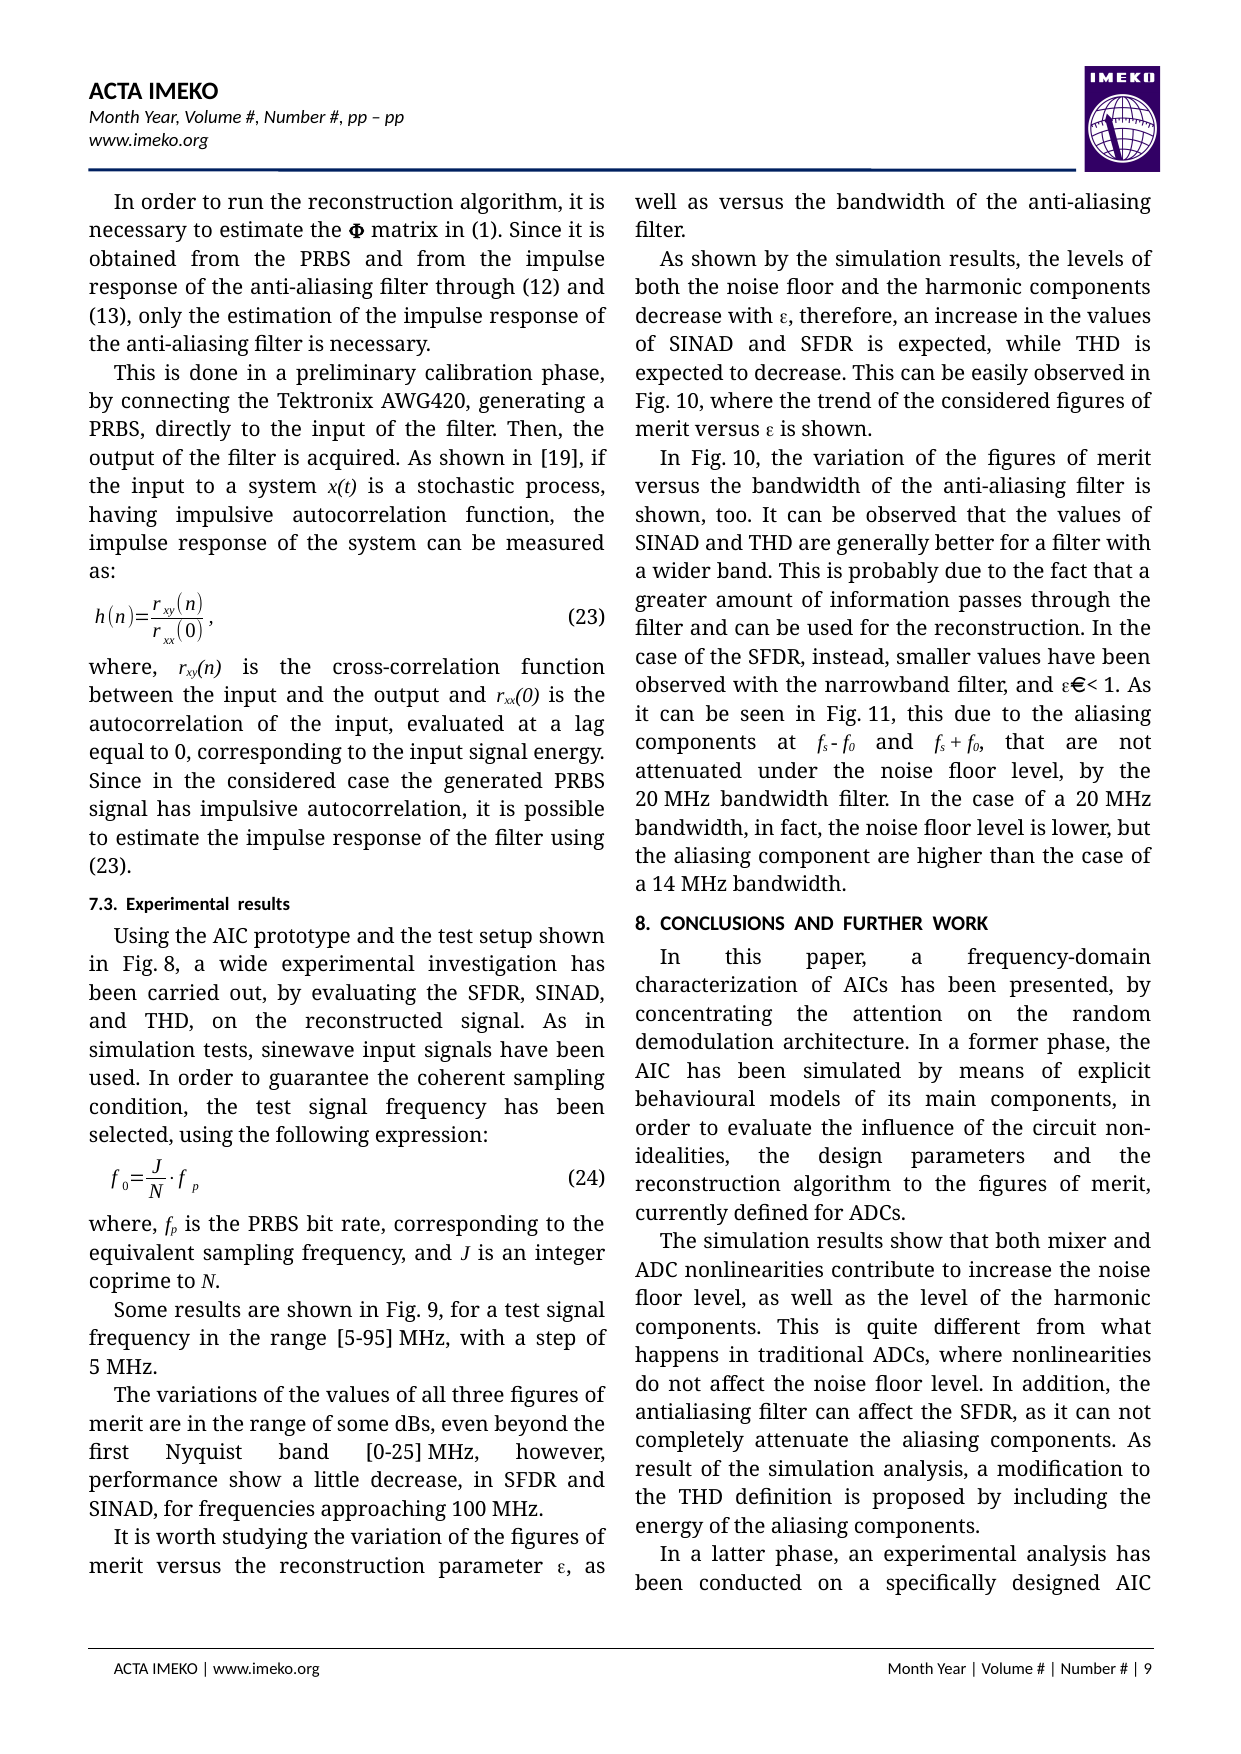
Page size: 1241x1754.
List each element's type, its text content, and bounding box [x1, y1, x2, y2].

text It is worth studying the variation of the figures of merit versus the reconstruction parameter e, as [89, 1522, 605, 1579]
text The variations of the values of all three figures of merit are in the range of some dBs, even beyond the first Nyquist band [0‑25] MHz, however, performance show a little decrease, in SFDR and SINAD, for frequencies approaching 100 MHz. [89, 1380, 605, 1522]
text Some results are shown in Fig. 9, for a test signal frequency in the range [5‑95] MHz, with a step of 5 MHz. [89, 1295, 605, 1380]
text The simulation results show that both mixer and ADC nonlinearities contribute to increase the noise floor level, as well as the level of the harmonic components. This is quite different from what happens in traditional ADCs, where nonlinearities do not affect the noise floor level. In addition, the antialiasing filter can affect the SFDR, as it can not completely attenuate the aliasing components. As result of the simulation analysis, a modification to the THD definition is proposed by including the energy of the aliasing components. [635, 1226, 1152, 1539]
picture [1084, 66, 1161, 172]
text (23) [219, 591, 605, 646]
text In order to run the reconstruction algorithm, it is necessary to estimate the F matrix in (1). Since it is obtained from the PRBS and from the impulse response of the anti-aliasing filter through (12) and (13), only the estimation of the impulse response of the anti-aliasing filter is necessary. [89, 187, 605, 358]
text As shown by the simulation results, the levels of both the noise floor and the harmonic components decrease with e, therefore, an increase in the values of SINAD and SFDR is expected, while THD is expected to decrease. This can be easily observed in Fig. 10, where the trend of the considered figures of merit versus e is shown. [635, 244, 1152, 443]
text In a latter phase, an experimental analysis has been conducted on a specifically designed AIC [635, 1539, 1152, 1596]
text (24) [89, 1154, 605, 1204]
text well as versus the bandwidth of the anti-aliasing filter. [635, 187, 1152, 244]
text Using the AIC prototype and the test setup shown in Fig. 8, a wide experimental investigation has been carried out, by evaluating the SFDR, SINAD, and THD, on the reconstructed signal. As in simulation tests, sinewave input signals have been used. In order to guarantee the coherent sampling condition, the test signal frequency has been selected, using the following expression: [89, 921, 605, 1149]
title Experimental results [89, 892, 605, 915]
text In Fig. 10, the variation of the figures of merit versus the bandwidth of the anti-aliasing filter is shown, too. It can be observed that the values of SINAD and THD are generally better for a filter with a wider band. This is probably due to the fact that a greater amount of information passes through the filter and can be used for the reconstruction. In the case of the SFDR, instead, smaller values have been observed with the narrowband filter, and e < 1. As it can be seen in Fig. 11, this due to the aliasing components at fs - f0 and fs + f0, that are not attenuated under the noise floor level, by the 20 MHz bandwidth filter. In the case of a 20 MHz bandwidth, in fact, the noise floor level is lower, but the aliasing component are higher than the case of a 14 MHz bandwidth. [635, 443, 1152, 898]
text where, fp is the PRBS bit rate, corresponding to the equivalent sampling frequency, and J is an integer coprime to N. [89, 1209, 605, 1295]
text In this paper, a frequency-domain characterization of AICs has been presented, by concentrating the attention on the random demodulation architecture. In a former phase, the AIC has been simulated by means of explicit behavioural models of its main components, in order to evaluate the influence of the circuit non-idealities, the design parameters and the reconstruction algorithm to the figures of merit, currently defined for ADCs. [635, 942, 1152, 1226]
text where, rxy(n) is the cross-correlation function between the input and the output and rxx(0) is the autocorrelation of the input, evaluated at a lag equal to 0, corresponding to the input signal energy. Since in the considered case the generated PRBS signal has impulsive autocorrelation, it is possible to estimate the impulse response of the filter using (23). [89, 652, 605, 879]
title Conclusions and further work [635, 910, 1152, 936]
text This is done in a preliminary calibration phase, by connecting the Tektronix AWG420, generating a PRBS, directly to the input of the filter. Then, the output of the filter is acquired. As shown in [19], if the input to a system x(t) is a stochastic process, having impulsive autocorrelation function, the impulse response of the system can be measured as: [89, 358, 605, 585]
